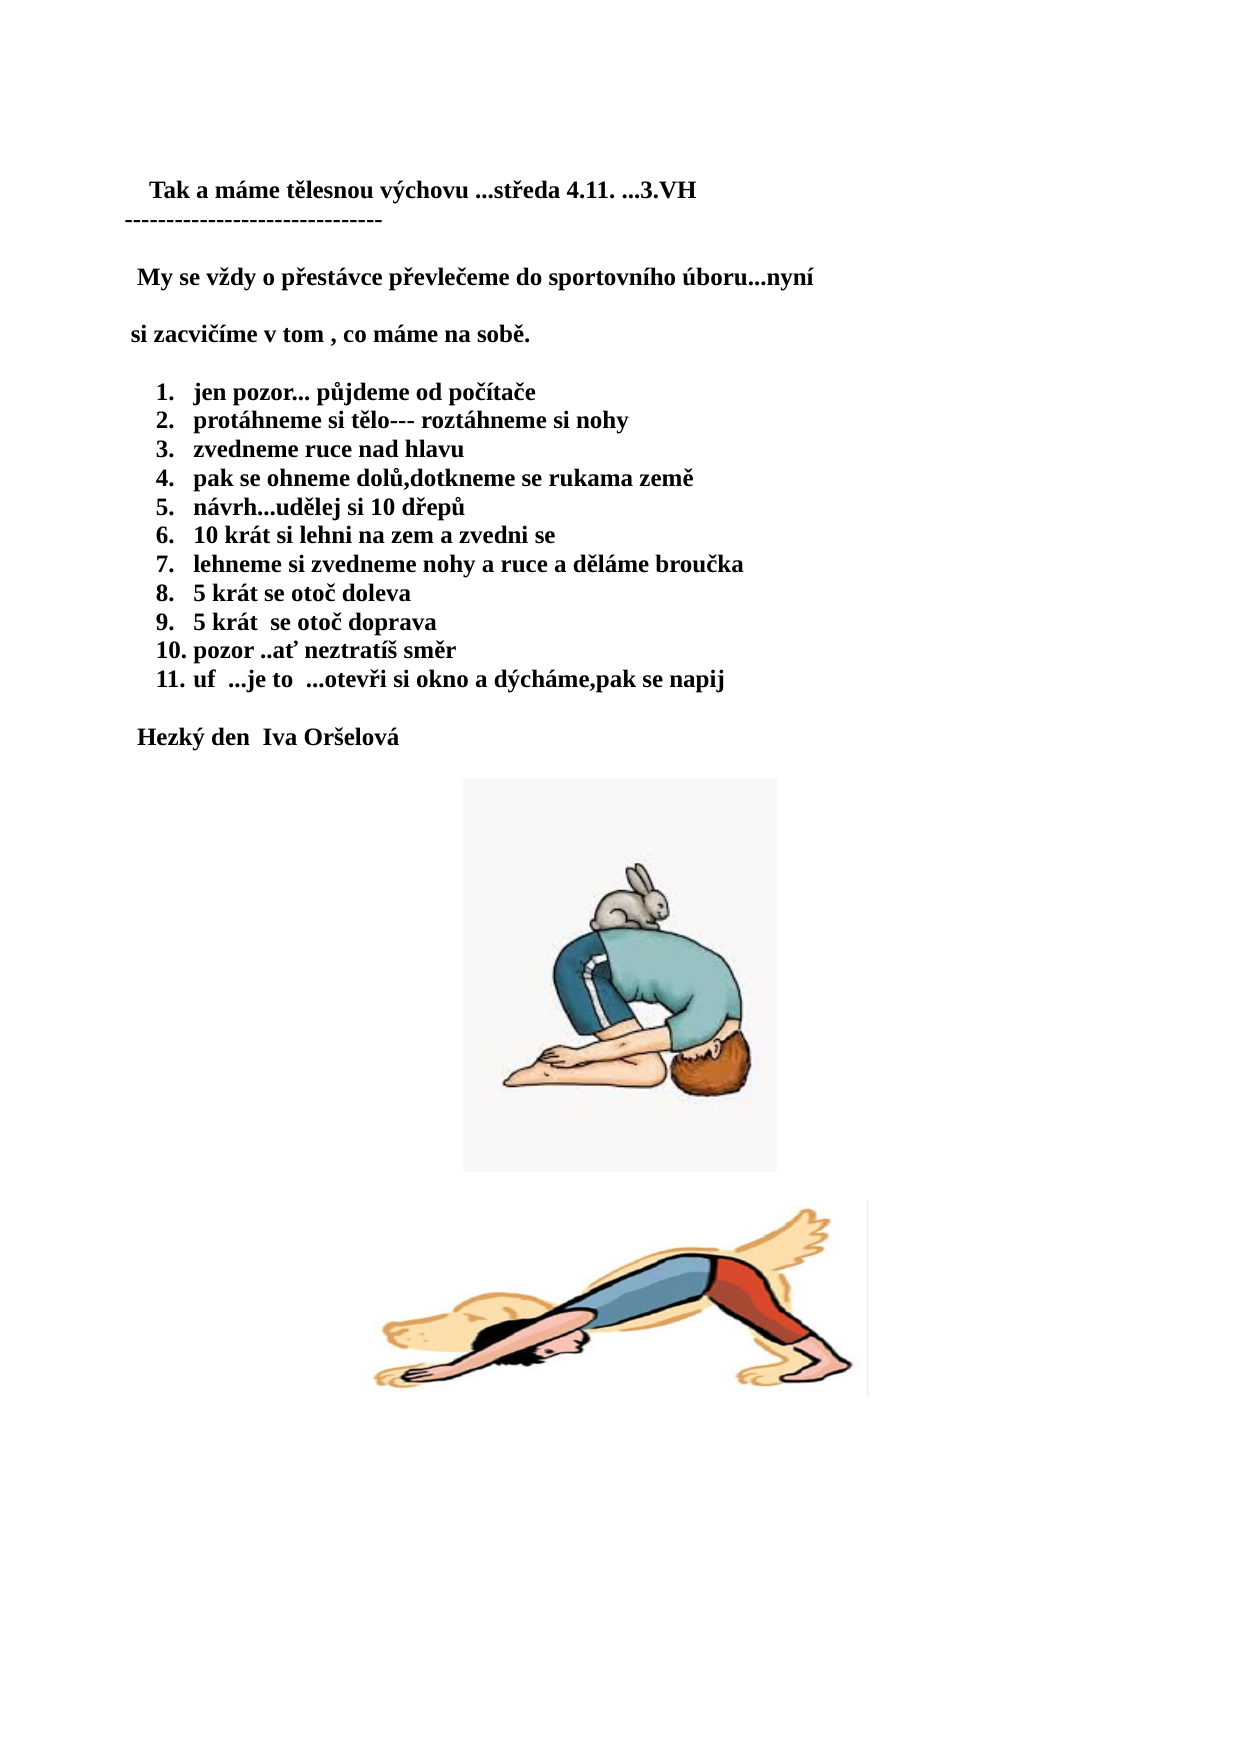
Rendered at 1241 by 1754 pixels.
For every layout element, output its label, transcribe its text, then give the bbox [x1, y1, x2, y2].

picture [372, 1200, 869, 1396]
text Tak a máme tělesnou výchovu ...středa 4.11. ...3.VH [118, 176, 1122, 204]
list 5 krát se otoč doleva [156, 578, 1122, 607]
text si zacvičíme v tom , co máme na sobě. [118, 319, 1122, 348]
list návrh...udělej si 10 dřepů [156, 492, 1122, 521]
picture [463, 779, 778, 1172]
list zvedneme ruce nad hlavu [156, 434, 1122, 463]
list protáhneme si tělo--- roztáhneme si nohy [156, 406, 1122, 434]
list uf ...je to ...otevři si okno a dýcháme,pak se napij [156, 664, 1122, 693]
list pozor ..ať neztratíš směr [156, 636, 1122, 664]
text ------------------------------- [118, 204, 1122, 233]
text Hezký den Iva Oršelová [118, 722, 1122, 751]
list pak se ohneme dolů,dotkneme se rukama země [156, 463, 1122, 492]
text My se vždy o přestávce převlečeme do sportovního úboru...nyní [118, 262, 1122, 291]
list jen pozor... půjdeme od počítače [156, 377, 1122, 406]
list 5 krát se otoč doprava [156, 607, 1122, 636]
list lehneme si zvedneme nohy a ruce a děláme broučka [156, 549, 1122, 578]
list 10 krát si lehni na zem a zvedni se [156, 521, 1122, 549]
